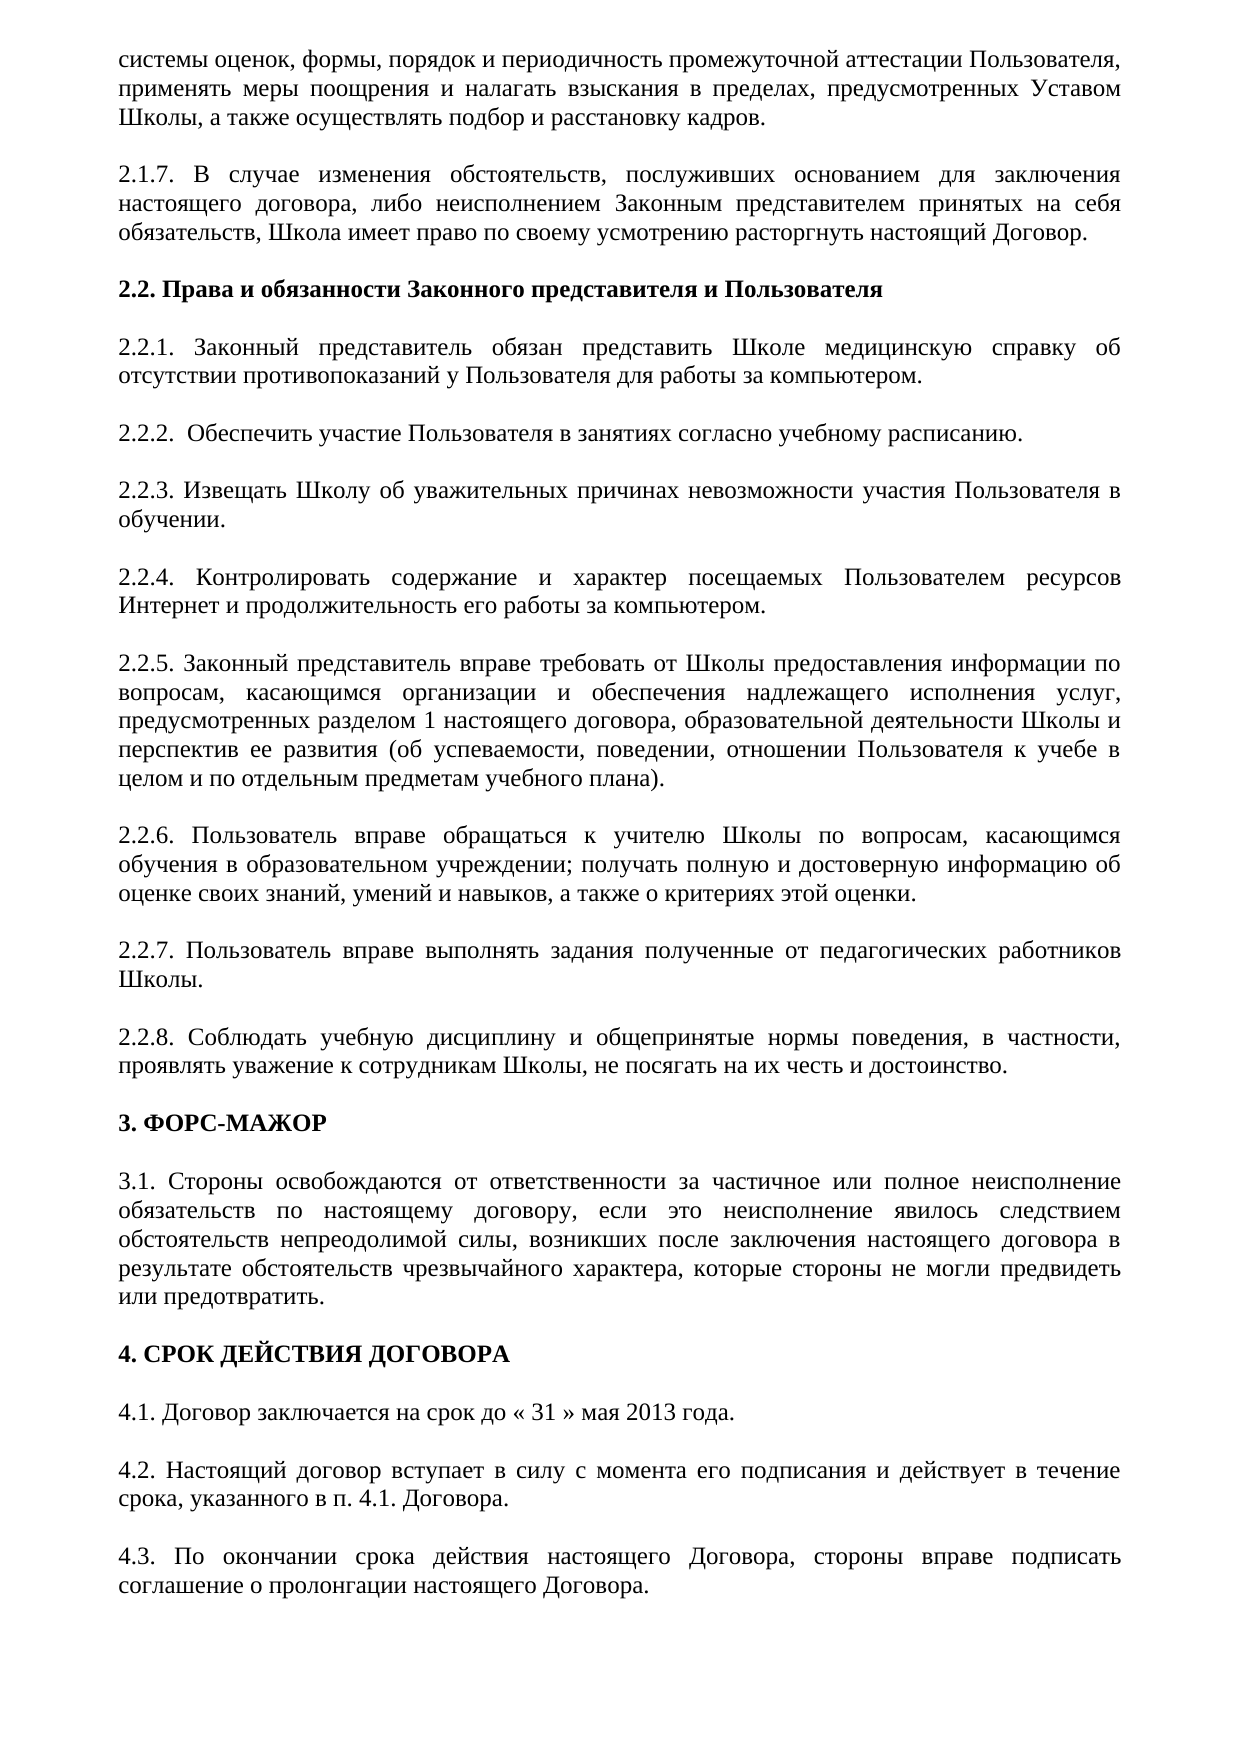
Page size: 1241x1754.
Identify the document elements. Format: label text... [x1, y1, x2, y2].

text 2.2.7. Пользователь вправе выполнять задания полученные от педагогических работников Школы. [118, 907, 1122, 993]
text 2.2.5. Законный представитель вправе требовать от Школы предоставления информации по вопросам, касающимся организации и обеспечения надлежащего исполнения услуг, предусмотренных разделом 1 настоящего договора, образовательной деятельности Школы и перспектив ее развития (об успеваемости, поведении, отношении Пользователя к учебе в целом и по отдельным предметам учебного плана). [118, 619, 1122, 792]
text 4.1. Договор заключается на срок до « 31 » мая 2013 года. [118, 1397, 1122, 1426]
text 2.2. Права и обязанности Законного представителя и Пользователя [118, 246, 1122, 303]
text 4.2. Настоящий договор вступает в силу с момента его подписания и действует в течение срока, указанного в п. 4.1. Договора. [118, 1426, 1122, 1512]
text 2.2.8. Соблюдать учебную дисциплину и общепринятые нормы поведения, в частности, проявлять уважение к сотрудникам Школы, не посягать на их честь и достоинство. [118, 993, 1122, 1079]
subtitle 4. СРОК ДЕЙСТВИЯ ДОГОВОРА [118, 1339, 1122, 1368]
text системы оценок, формы, порядок и периодичность промежуточной аттестации Пользователя, применять меры поощрения и налагать взыскания в пределах, предусмотренных Уставом Школы, а также осуществлять подбор и расстановку кадров. [118, 44, 1122, 131]
text 2.2.2. Обеспечить участие Пользователя в занятиях согласно учебному расписанию. [118, 389, 1122, 447]
text 4.3. По окончании срока действия настоящего Договора, стороны вправе подписать соглашение о пролонгации настоящего Договора. [118, 1512, 1122, 1598]
text 2.2.4. Контролировать содержание и характер посещаемых Пользователем ресурсов Интернет и продолжительность его работы за компьютером. [118, 562, 1122, 619]
text 2.1.7. В случае изменения обстоятельств, послуживших основанием для заключения настоящего договора, либо неисполнением Законным представителем принятых на себя обязательств, Школа имеет право по своему усмотрению расторгнуть настоящий Договор. [118, 131, 1122, 246]
subtitle 3. ФОРС-МАЖОР [118, 1108, 1122, 1137]
text 2.2.1. Законный представитель обязан представить Школе медицинскую справку об отсутствии противопоказаний у Пользователя для работы за компьютером. [118, 303, 1122, 389]
text 3.1. Стороны освобождаются от ответственности за частичное или полное неисполнение обязательств по настоящему договору, если это неисполнение явилось следствием обстоятельств непреодолимой силы, возникших после заключения настоящего договора в результате обстоятельств чрезвычайного характера, которые стороны не могли предвидеть или предотвратить. [118, 1166, 1122, 1310]
text 2.2.6. Пользователь вправе обращаться к учителю Школы по вопросам, касающимся обучения в образовательном учреждении; получать полную и достоверную информацию об оценке своих знаний, умений и навыков, а также о критериях этой оценки. [118, 792, 1122, 907]
text 2.2.3. Извещать Школу об уважительных причинах невозможности участия Пользователя в обучении. [118, 447, 1122, 533]
